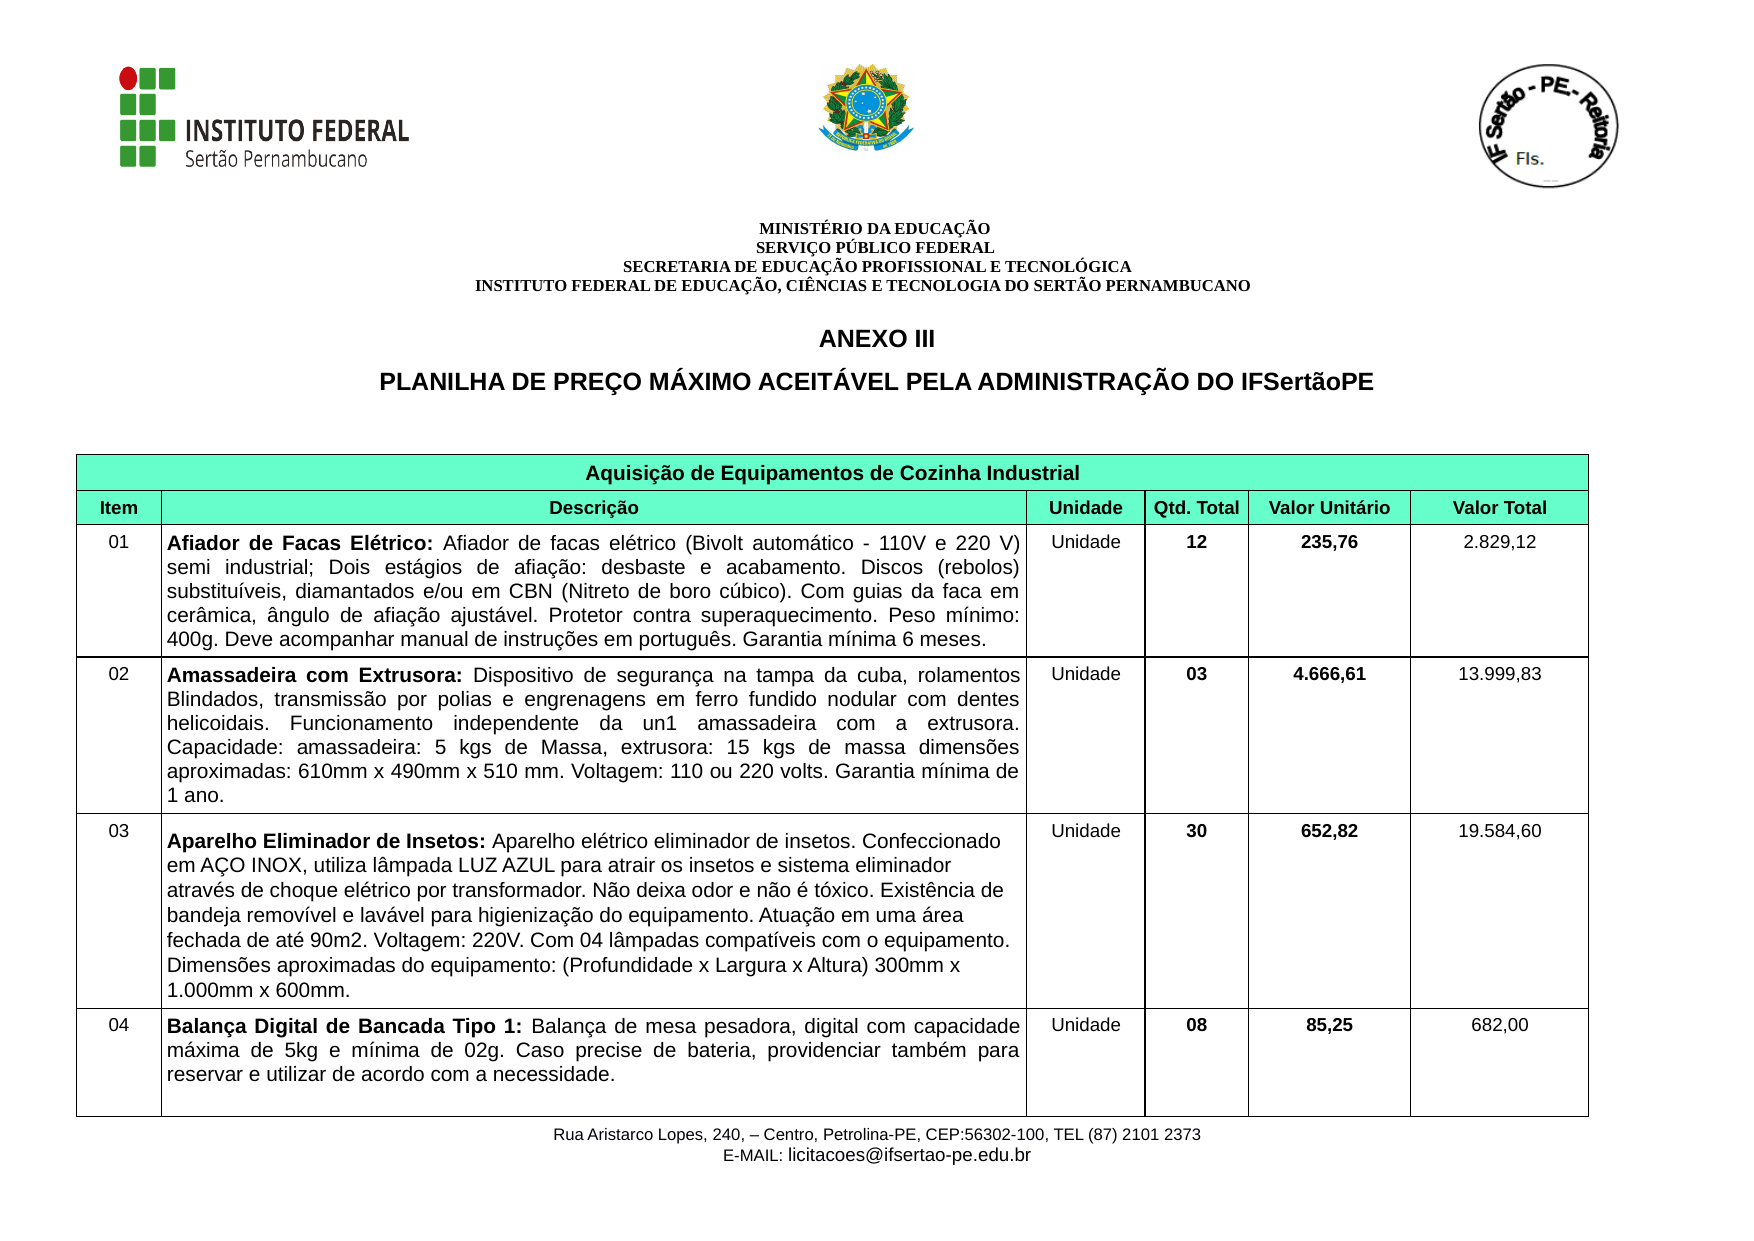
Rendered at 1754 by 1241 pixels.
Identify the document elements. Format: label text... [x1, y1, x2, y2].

table_cell Descrição [162, 491, 1026, 524]
picture [118, 65, 410, 168]
table_cell 13.999,83 [1411, 658, 1588, 813]
text ANEXO III [118, 324, 1636, 353]
table_header Aquisição de Equipamentos de Cozinha Industrial [77, 455, 1588, 490]
table_cell 12 [1146, 525, 1248, 656]
table_cell Valor Unitário [1249, 491, 1410, 524]
table_cell Balança Digital de Bancada Tipo 1: Balança de mesa pesadora, digital com capacidade máxima de 5kg e mínima de 02g. Caso precise de bateria, providenciar também para reservar e utilizar de acordo com a necessidade. [162, 1009, 1026, 1116]
picture [1472, 53, 1625, 193]
table_cell Unidade [1027, 814, 1144, 1007]
table_cell Unidade [1027, 1009, 1144, 1116]
table_cell 30 [1146, 814, 1248, 1007]
table_cell Afiador de Facas Elétrico: Afiador de facas elétrico (Bivolt automático - 110V e 220 V) semi industrial; Dois estágios de afiação: desbaste e acabamento. Discos (rebolos) substituíveis, diamantados e/ou em CBN (Nitreto de boro cúbico). Com guias da faca em cerâmica, ângulo de afiação ajustável. Protetor contra superaquecimento. Peso mínimo: 400g. Deve acompanhar manual de instruções em português. Garantia mínima 6 meses. [162, 525, 1026, 656]
table_cell Unidade [1027, 658, 1144, 813]
table_cell 85,25 [1249, 1009, 1410, 1116]
table_cell Qtd. Total [1146, 491, 1248, 524]
picture [818, 64, 914, 151]
text PLANILHA DE PREÇO MÁXIMO ACEITÁVEL PELA ADMINISTRAÇÃO DO IFSertãoPE [118, 367, 1636, 396]
table_cell 04 [77, 1009, 161, 1116]
table_cell Unidade [1027, 525, 1144, 656]
table_cell 4.666,61 [1249, 658, 1410, 813]
table_cell 2.829,12 [1411, 525, 1588, 656]
table_cell Item [77, 491, 161, 524]
table_cell 03 [1146, 658, 1248, 813]
table_cell 235,76 [1249, 525, 1410, 656]
table_cell 02 [77, 658, 161, 813]
table_cell Amassadeira com Extrusora: Dispositivo de segurança na tampa da cuba, rolamentos Blindados, transmissão por polias e engrenagens em ferro fundido nodular com dentes helicoidais. Funcionamento independente da un1 amassadeira com a extrusora. Capacidade: amassadeira: 5 kgs de Massa, extrusora: 15 kgs de massa dimensões aproximadas: 610mm x 490mm x 510 mm. Voltagem: 110 ou 220 volts. Garantia mínima de 1 ano. [162, 658, 1026, 813]
table_cell 19.584,60 [1411, 814, 1588, 1007]
table_cell 652,82 [1249, 814, 1410, 1007]
table_cell Valor Total [1411, 491, 1588, 524]
table_cell 682,00 [1411, 1009, 1588, 1116]
table_cell 03 [77, 814, 161, 1007]
table_cell Unidade [1027, 491, 1144, 524]
table_cell 08 [1146, 1009, 1248, 1116]
table_cell 01 [77, 525, 161, 656]
table_cell Aparelho Eliminador de Insetos: Aparelho elétrico eliminador de insetos. Confeccionado em AÇO INOX, utiliza lâmpada LUZ AZUL para atrair os insetos e sistema eliminador através de choque elétrico por transformador. Não deixa odor e não é tóxico. Existência de bandeja removível e lavável para higienização do equipamento. Atuação em uma área fechada de até 90m2. Voltagem: 220V. Com 04 lâmpadas compatíveis com o equipamento. Dimensões aproximadas do equipamento: (Profundidade x Largura x Altura) 300mm x 1.000mm x 600mm. [162, 814, 1026, 1007]
